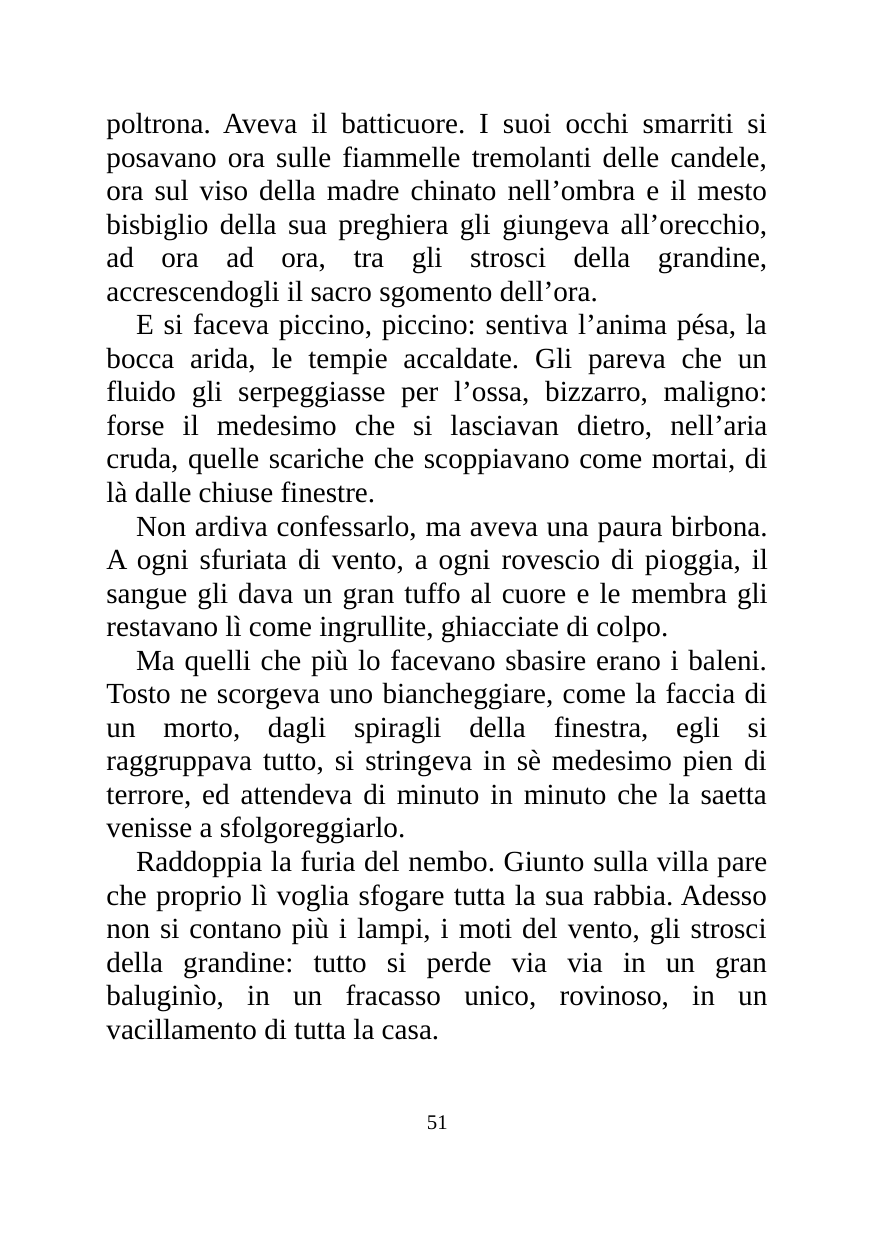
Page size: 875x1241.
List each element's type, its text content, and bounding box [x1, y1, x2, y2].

text poltrona. Aveva il batticuore. I suoi occhi smarriti si posavano ora sulle fiammelle tremolanti delle candele, ora sul viso della madre chinato nell’ombra e il mesto bisbiglio della sua preghiera gli giungeva all’orecchio, ad ora ad ora, tra gli strosci della grandine, accrescendogli il sacro sgomento dell’ora. [106, 106, 768, 307]
text Ma quelli che più lo facevano sbasire erano i baleni. Tosto ne scorgeva uno biancheggiare, come la faccia di un morto, dagli spiragli della finestra, egli si raggruppava tutto, si stringeva in sè medesimo pien di terrore, ed attendeva di minuto in minuto che la saetta venisse a sfolgoreggiarlo. [106, 643, 768, 844]
text Non ardiva confessarlo, ma aveva una paura birbona. A ogni sfuriata di vento, a ogni rovescio di pioggia, il sangue gli dava un gran tuffo al cuore e le membra gli restavano lì come ingrullite, ghiacciate di colpo. [106, 509, 768, 643]
text E si faceva piccino, piccino: sentiva l’anima pésa, la bocca arida, le tempie accaldate. Gli pareva che un fluido gli serpeggiasse per l’ossa, bizzarro, maligno: forse il medesimo che si lasciavan dietro, nell’aria cruda, quelle scariche che scoppiavano come mortai, di là dalle chiuse finestre. [106, 307, 768, 509]
text Raddoppia la furia del nembo. Giunto sulla villa pare che proprio lì voglia sfogare tutta la sua rabbia. Adesso non si contano più i lampi, i moti del vento, gli strosci della grandine: tutto si perde via via in un gran baluginìo, in un fracasso unico, rovinoso, in un vacillamento di tutta la casa. [106, 844, 768, 1045]
